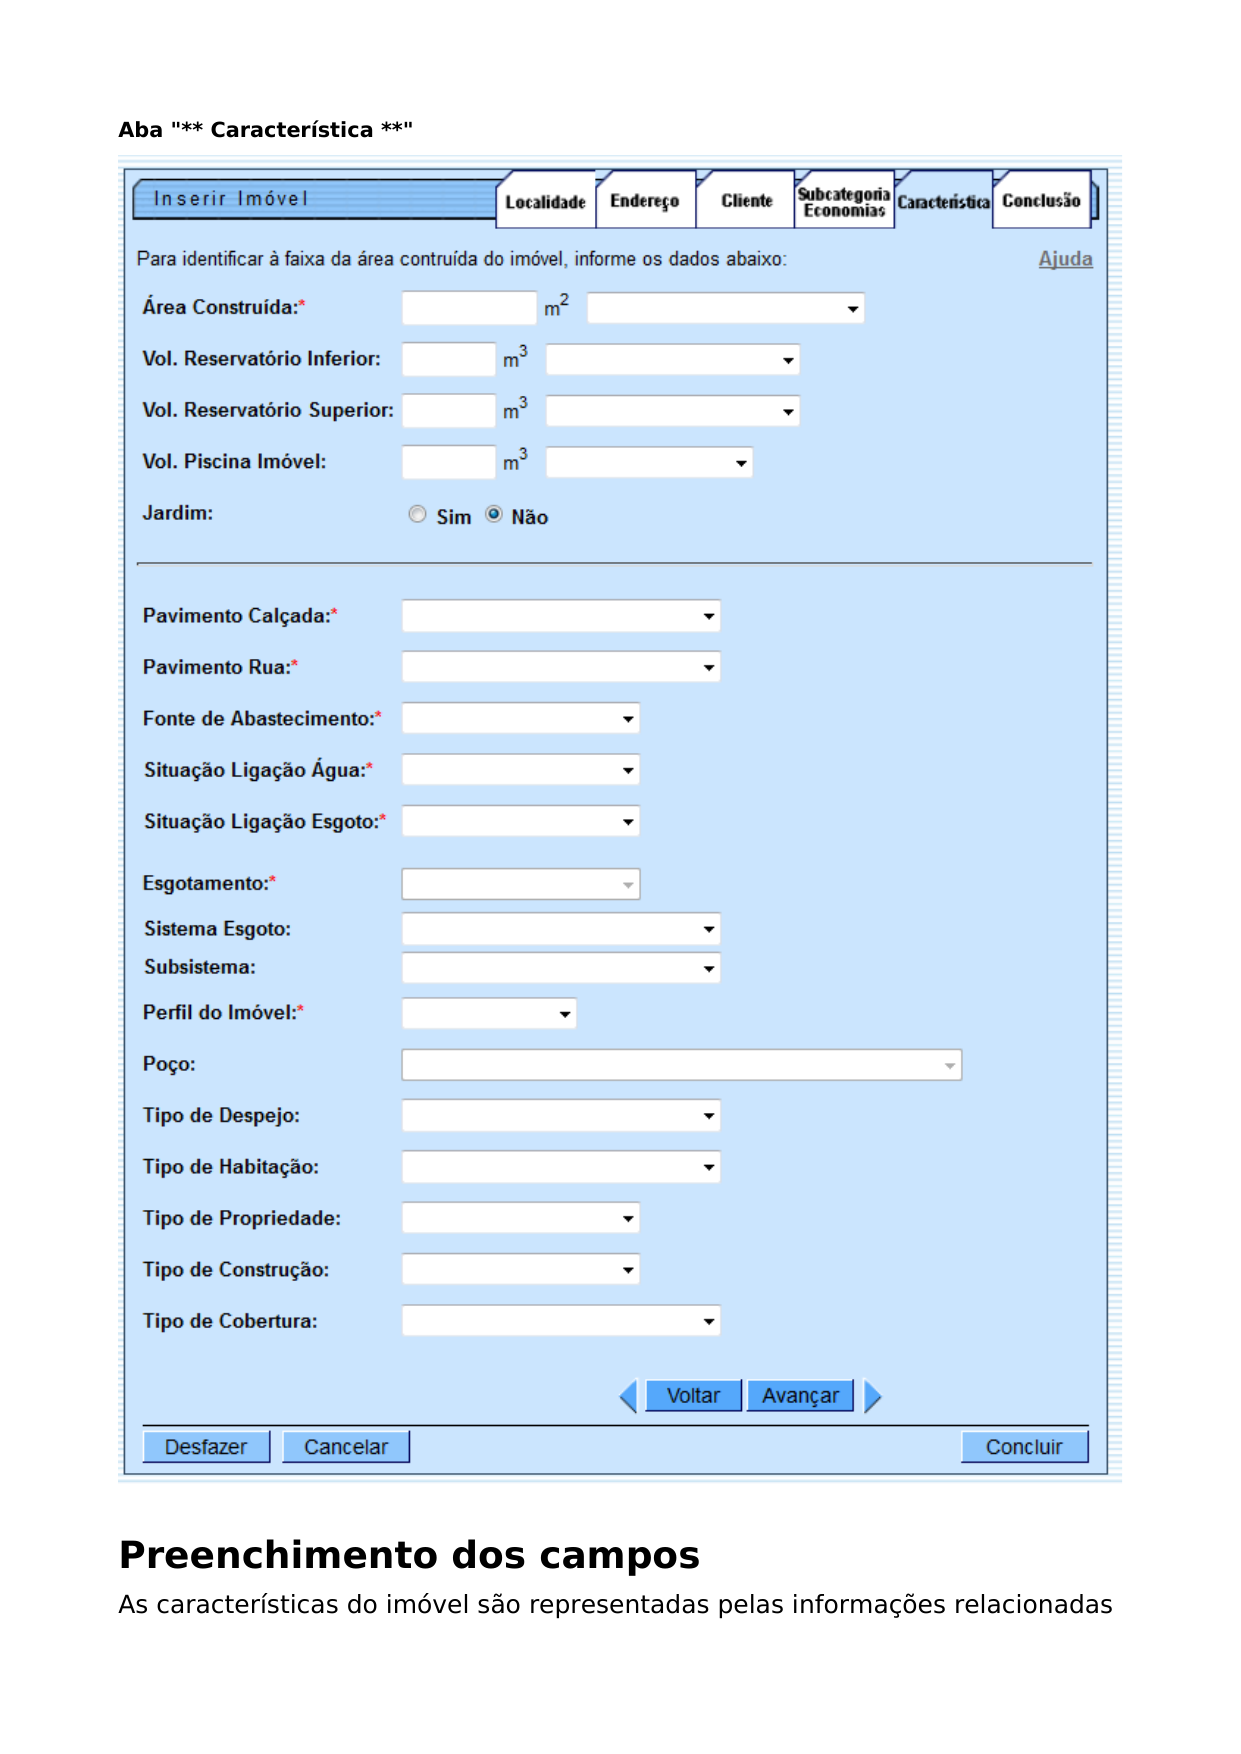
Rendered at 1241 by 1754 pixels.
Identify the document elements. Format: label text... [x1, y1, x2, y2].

subtitle Aba "** Característica **" [118, 118, 1122, 142]
picture [118, 155, 1123, 1497]
subtitle Preenchimento dos campos [118, 1534, 1122, 1577]
text As características do imóvel são representadas pelas informações relacionadas [118, 1590, 1122, 1619]
